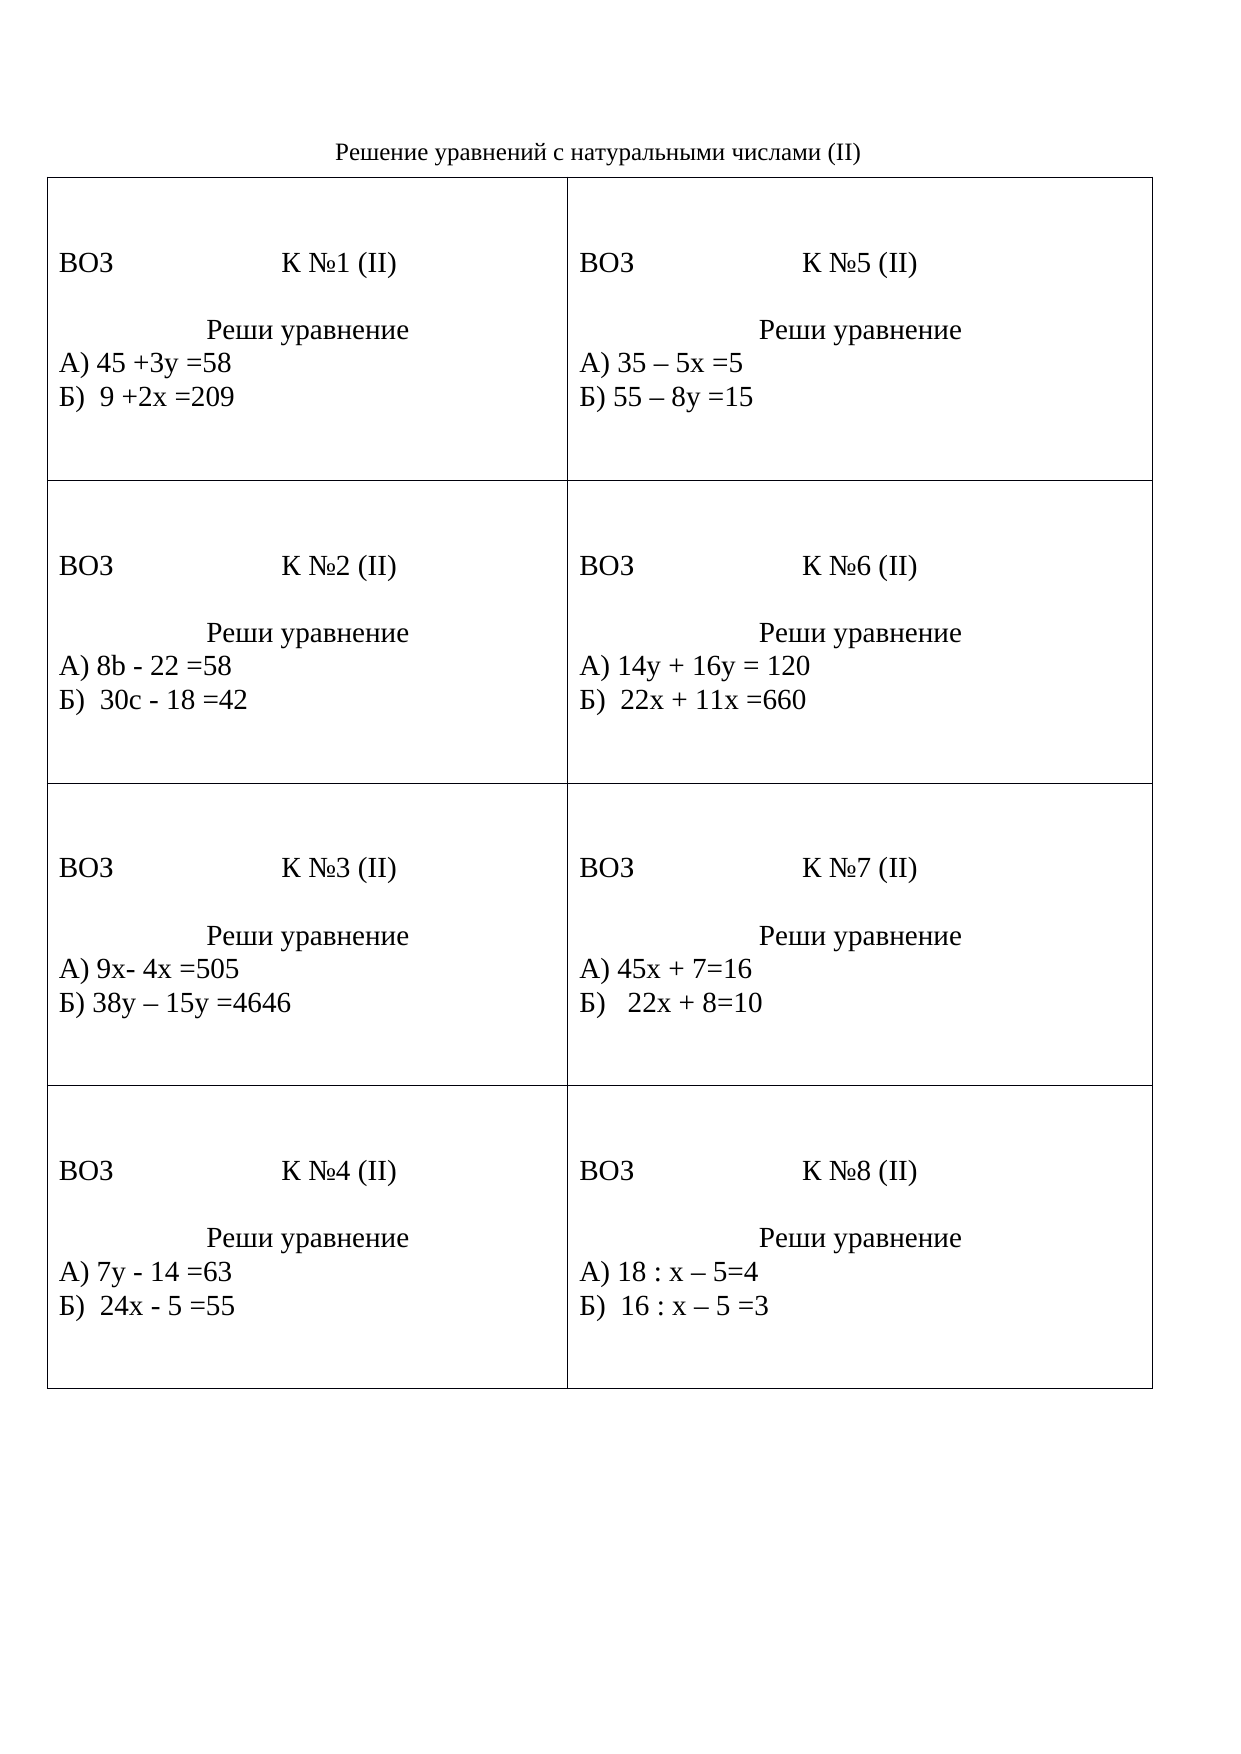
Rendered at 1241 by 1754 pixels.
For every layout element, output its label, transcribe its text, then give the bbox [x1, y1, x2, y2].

table_cell ВОЗ К №8 (II) Реши уравнение А) 18 : х – 5=4 Б) 16 : х – 5 =3 [568, 1086, 1152, 1388]
table_cell ВОЗ К №3 (II) Реши уравнение А) 9х- 4х =505 Б) 38у – 15у =4646 [48, 784, 567, 1085]
table_header ВОЗ К №5 (II) Реши уравнение А) 35 – 5х =5 Б) 55 – 8у =15 [568, 178, 1152, 479]
table_cell ВОЗ К №6 (II) Реши уравнение А) 14у + 16у = 120 Б) 22х + 11х =660 [568, 481, 1152, 782]
table_header ВОЗ К №1 (II) Реши уравнение А) 45 +3у =58 Б) 9 +2х =209 [48, 178, 567, 479]
table_cell ВОЗ К №4 (II) Реши уравнение А) 7у - 14 =63 Б) 24х - 5 =55 [48, 1086, 567, 1388]
text Решение уравнений с натуральными числами (II) [44, 137, 1152, 166]
table_cell ВОЗ К №2 (II) Реши уравнение А) 8b - 22 =58 Б) 30с - 18 =42 [48, 481, 567, 782]
table_cell ВОЗ К №7 (II) Реши уравнение А) 45х + 7=16 Б) 22х + 8=10 [568, 784, 1152, 1085]
